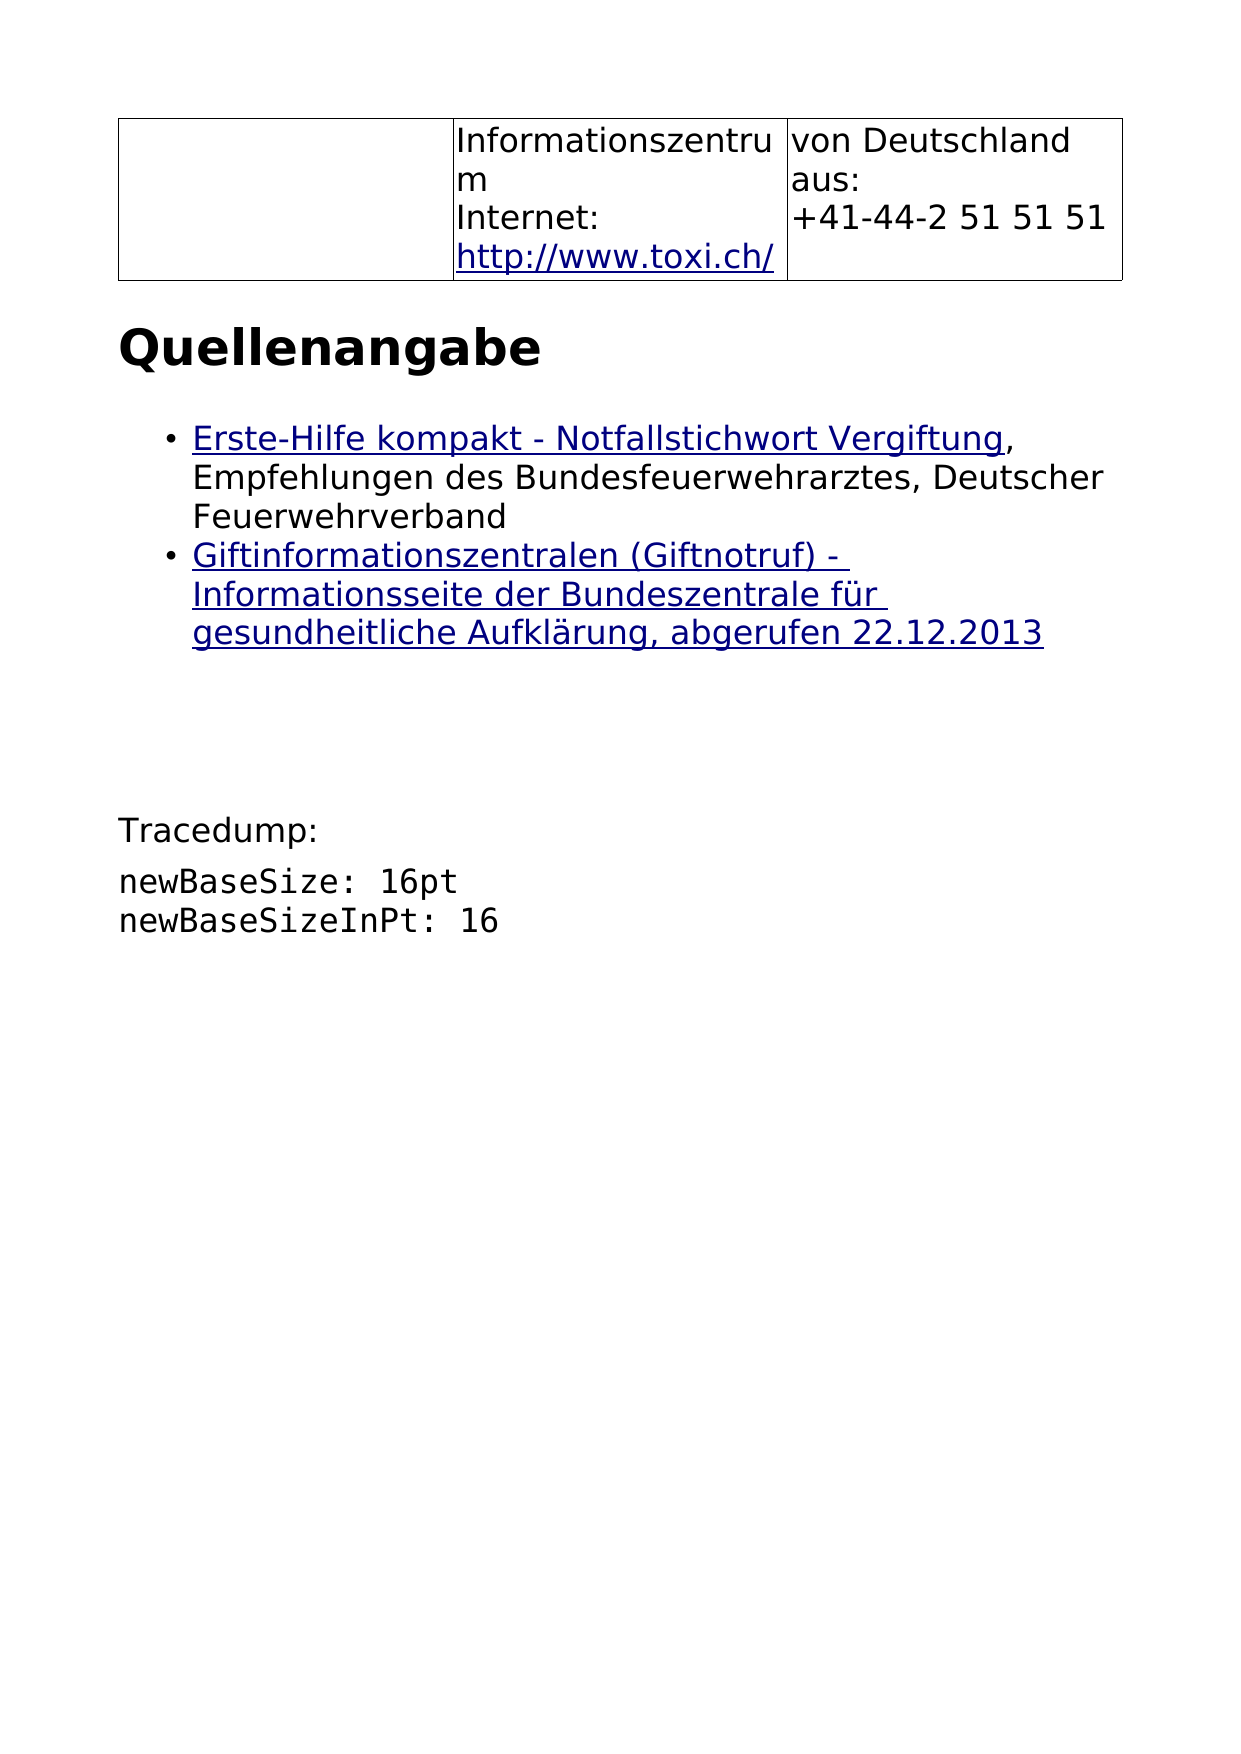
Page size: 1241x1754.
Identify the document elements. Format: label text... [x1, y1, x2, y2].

subtitle Quellenangabe [118, 319, 1122, 378]
table_cell [119, 119, 453, 279]
table_cell Informationszentrum Internet: http://www.toxi.ch/ [454, 119, 787, 279]
table_cell von Deutschland aus: +41-44-2 51 51 51 [788, 119, 1122, 279]
list Erste-Hilfe kompakt - Notfallstichwort Vergiftung, Empfehlungen des Bundesfeuerwehrarztes, Deutscher Feuerwehrverband [177, 419, 1122, 536]
text Tracedump: [118, 772, 1122, 850]
text newBaseSize: 16pt newBaseSizeInPt: 16 [118, 863, 1122, 940]
list Giftinformationszentralen (Giftnotruf) - Informationsseite der Bundeszentrale für gesundheitliche Aufklärung, abgerufen 22.12.2013 [177, 536, 1122, 653]
